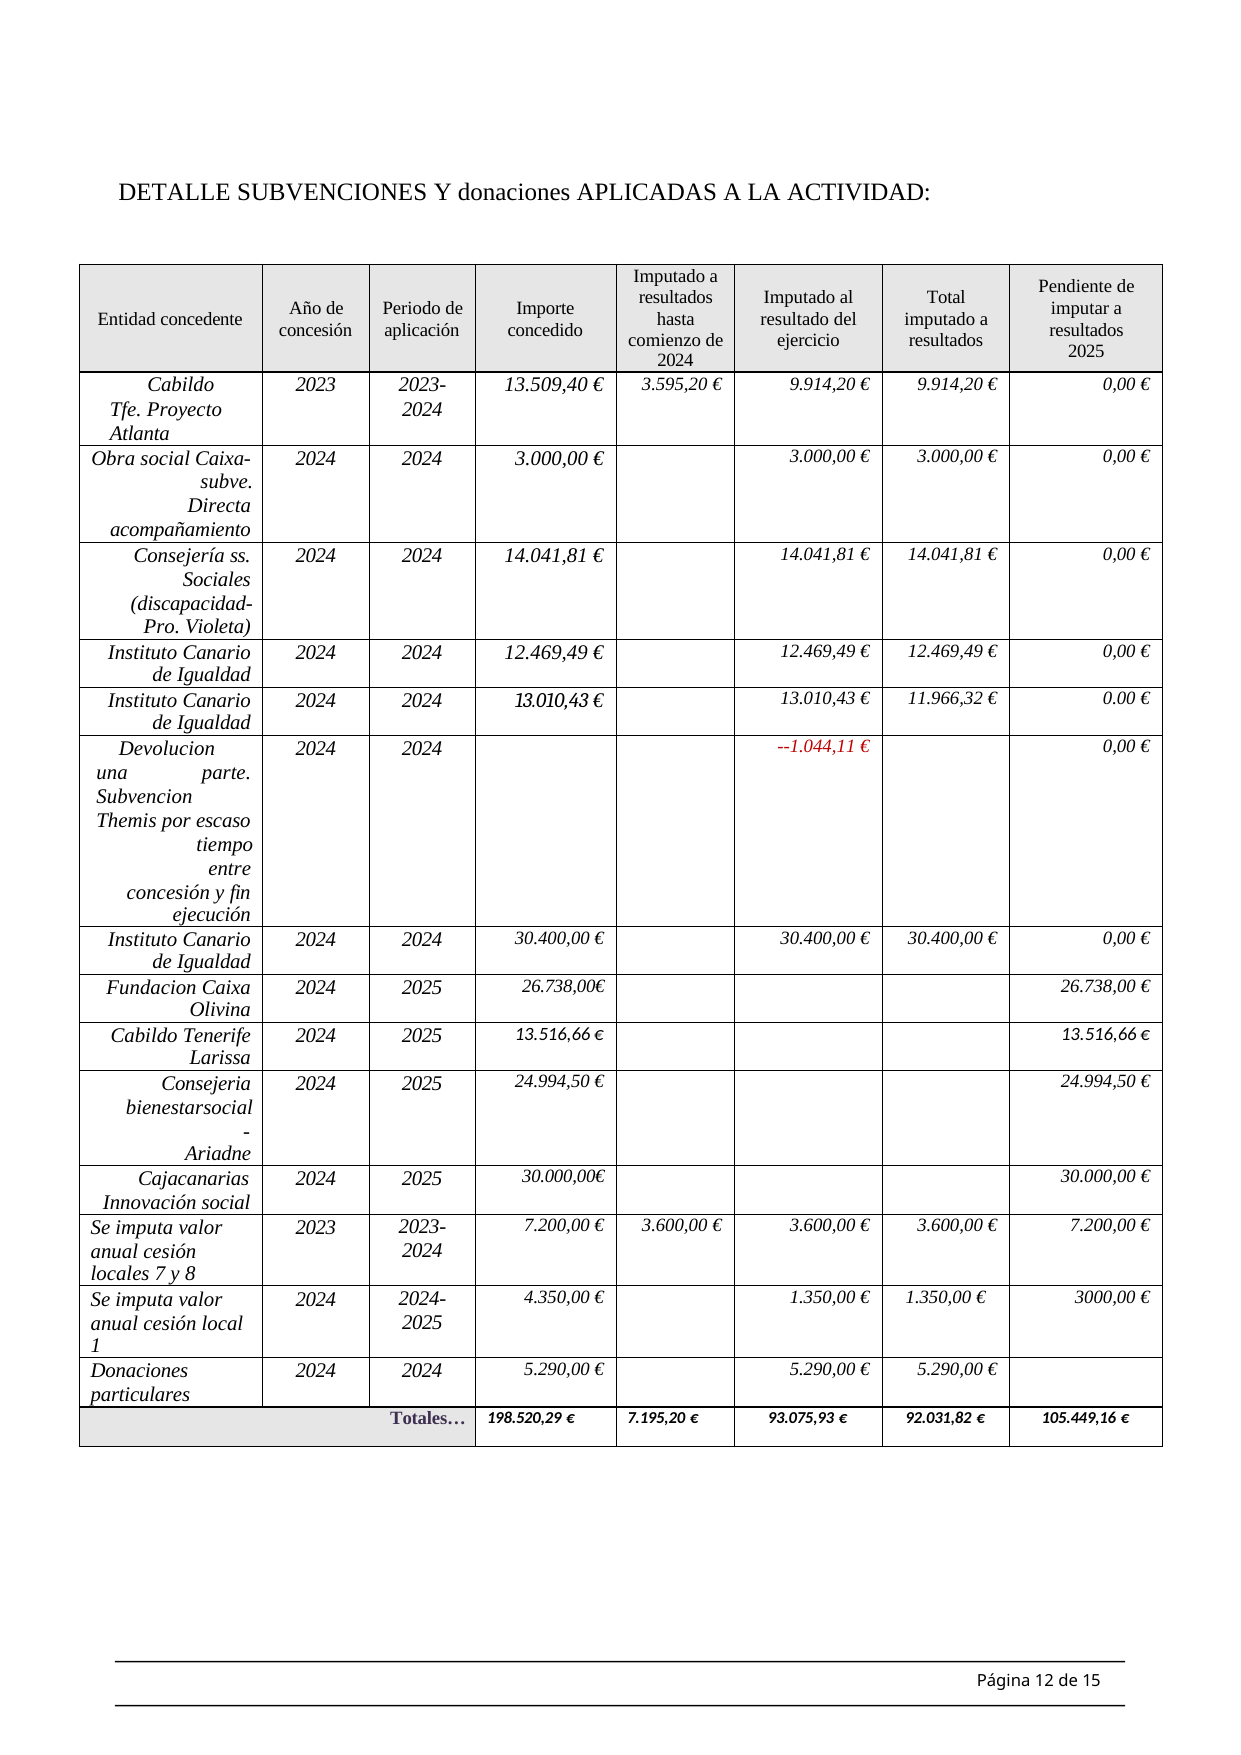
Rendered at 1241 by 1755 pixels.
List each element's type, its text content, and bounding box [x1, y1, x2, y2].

table_cell 2024 [263, 688, 369, 734]
table_cell 3.000,00 € [735, 446, 882, 542]
table_cell 13.516,66 € [1010, 1023, 1162, 1069]
table_cell 2024 [263, 1166, 369, 1214]
table_cell Se imputa valor anual cesión local 1 [80, 1286, 262, 1357]
table_cell 2024 [370, 640, 475, 687]
table_cell 24.994,50 € [1010, 1071, 1162, 1164]
table_cell [617, 927, 734, 974]
table_cell 24.994,50 € [476, 1071, 616, 1164]
table_cell [617, 975, 734, 1022]
table_cell 0.00 € [1010, 688, 1162, 734]
table_cell 9.914,20 € [883, 373, 1009, 444]
table_header Entidad concedente [80, 265, 262, 371]
table_cell 3.000,00 € [883, 446, 1009, 542]
table_header Año de concesión [263, 265, 369, 371]
table_cell [617, 446, 734, 542]
table_cell 12.469,49 € [735, 640, 882, 687]
table_cell [617, 1358, 734, 1406]
table_cell 13.010,43 € [735, 688, 882, 734]
table_cell 3.000,00 € [476, 446, 616, 542]
table_cell --1.044,11 € [735, 736, 882, 926]
table_cell 105.449,16 € [1010, 1408, 1162, 1446]
table_cell 2024 [370, 736, 475, 926]
table_cell [617, 1286, 734, 1357]
table_cell Obra social Caixa- subve. Directa acompañamiento [80, 446, 262, 542]
table_cell 26.738,00 € [1010, 975, 1162, 1022]
table_cell 92.031,82 € [883, 1408, 1009, 1446]
table_cell Totales… [80, 1408, 475, 1446]
table_cell 0,00 € [1010, 736, 1162, 926]
table_cell 2024 [263, 446, 369, 542]
table_cell [735, 1023, 882, 1069]
table_cell 30.000,00 € [1010, 1166, 1162, 1214]
table_cell 2024 [263, 1071, 369, 1164]
table_cell 0,00 € [1010, 543, 1162, 639]
table_cell 2024 [263, 1286, 369, 1357]
table_cell 3.600,00 € [617, 1215, 734, 1285]
table_cell [617, 688, 734, 734]
table_cell 30.400,00 € [476, 927, 616, 974]
table_cell Devolucion una parte. Subvencion Themis por escaso tiempo entre concesión y fin ejecución [80, 736, 262, 926]
table_cell Cabildo Tenerife Larissa [80, 1023, 262, 1069]
table_cell 198.520,29 € [476, 1408, 616, 1446]
table_cell Consejeria bienestarsocial - Ariadne [80, 1071, 262, 1164]
table_cell [883, 1071, 1009, 1164]
table_cell Consejería ss. Sociales (discapacidad-Pro. Violeta) [80, 543, 262, 639]
table_cell 2023 [263, 373, 369, 444]
table_cell Instituto Canario de Igualdad [80, 927, 262, 974]
table_cell 2024 [263, 640, 369, 687]
table_cell 2025 [370, 1166, 475, 1214]
table_cell 5.290,00 € [883, 1358, 1009, 1406]
table_cell 2024 [263, 1358, 369, 1406]
table_header Pendiente de imputar a resultados 2025 [1010, 265, 1162, 371]
table_cell 2024 [370, 543, 475, 639]
table_cell 4.350,00 € [476, 1286, 616, 1357]
table_header Imputado a resultados hasta comienzo de 2024 [617, 265, 734, 371]
table_cell 0,00 € [1010, 927, 1162, 974]
table_cell Cajacanarias Innovación social [80, 1166, 262, 1214]
table_cell 2023- 2024 [370, 1215, 475, 1285]
table_cell [883, 1166, 1009, 1214]
table_cell 14.041,81 € [735, 543, 882, 639]
table_cell [883, 1023, 1009, 1069]
table_cell Donaciones particulares [80, 1358, 262, 1406]
table_cell 30.400,00 € [883, 927, 1009, 974]
text DETALLE SUBVENCIONES Y donaciones APLICADAS A LA ACTIVIDAD: [118, 177, 1167, 206]
table_cell [617, 543, 734, 639]
table_cell 11.966,32 € [883, 688, 1009, 734]
table_cell [617, 1023, 734, 1069]
table_cell 3000,00 € [1010, 1286, 1162, 1357]
table_cell 2024 [263, 736, 369, 926]
table_cell 0,00 € [1010, 640, 1162, 687]
table_cell [735, 1166, 882, 1214]
table_cell 2025 [370, 975, 475, 1022]
table_header Imputado al resultado del ejercicio [735, 265, 882, 371]
table_cell 26.738,00€ [476, 975, 616, 1022]
table_header Importe concedido [476, 265, 616, 371]
table_cell 5.290,00 € [735, 1358, 882, 1406]
table_cell [1010, 1358, 1162, 1406]
table_cell 0,00 € [1010, 446, 1162, 542]
table_cell 13.509,40 € [476, 373, 616, 444]
table_cell [883, 975, 1009, 1022]
table_cell 9.914,20 € [735, 373, 882, 444]
table_cell [617, 640, 734, 687]
table_cell 3.595,20 € [617, 373, 734, 444]
table_cell 2024 [370, 446, 475, 542]
table_cell 12.469,49 € [883, 640, 1009, 687]
table_cell [735, 1071, 882, 1164]
table_cell Instituto Canario de Igualdad [80, 688, 262, 734]
table_cell 7.195,20 € [617, 1408, 734, 1446]
table_cell 3.600,00 € [883, 1215, 1009, 1285]
table_cell [883, 736, 1009, 926]
table_cell 12.469,49 € [476, 640, 616, 687]
table_cell 93.075,93 € [735, 1408, 882, 1446]
table_cell 2024 [370, 1358, 475, 1406]
table_cell [617, 1071, 734, 1164]
table_header Total imputado a resultados [883, 265, 1009, 371]
table_cell Cabildo Tfe. Proyecto Atlanta [80, 373, 262, 444]
table_cell 2024 [263, 543, 369, 639]
table_cell 0,00 € [1010, 373, 1162, 444]
table_cell [735, 975, 882, 1022]
table_cell 2024 [370, 688, 475, 734]
table_cell 30.400,00 € [735, 927, 882, 974]
table_cell 2024 [263, 1023, 369, 1069]
table_cell 14.041,81 € [476, 543, 616, 639]
table_cell Instituto Canario de Igualdad [80, 640, 262, 687]
table_cell 13.010,43 € [476, 688, 616, 734]
table_cell 2024- 2025 [370, 1286, 475, 1357]
table_cell 13.516,66 € [476, 1023, 616, 1069]
table_header Periodo de aplicación [370, 265, 475, 371]
table_cell [617, 1166, 734, 1214]
table_cell 2024 [263, 927, 369, 974]
table_cell Se imputa valor anual cesión locales 7 y 8 [80, 1215, 262, 1285]
table_cell 1.350,00 € [735, 1286, 882, 1357]
table_cell 3.600,00 € [735, 1215, 882, 1285]
table_cell [476, 736, 616, 926]
table_cell 2024 [263, 975, 369, 1022]
table_cell 7.200,00 € [1010, 1215, 1162, 1285]
table_cell 2025 [370, 1071, 475, 1164]
table_cell 1.350,00 € [883, 1286, 1009, 1357]
table_cell 2025 [370, 1023, 475, 1069]
table_cell 5.290,00 € [476, 1358, 616, 1406]
table_cell 2023 [263, 1215, 369, 1285]
table_cell 14.041,81 € [883, 543, 1009, 639]
table_cell 7.200,00 € [476, 1215, 616, 1285]
table_cell 2024 [370, 927, 475, 974]
table_cell 2023- 2024 [370, 373, 475, 444]
table_cell Fundacion Caixa Olivina [80, 975, 262, 1022]
table_cell [617, 736, 734, 926]
table_cell 30.000,00€ [476, 1166, 616, 1214]
